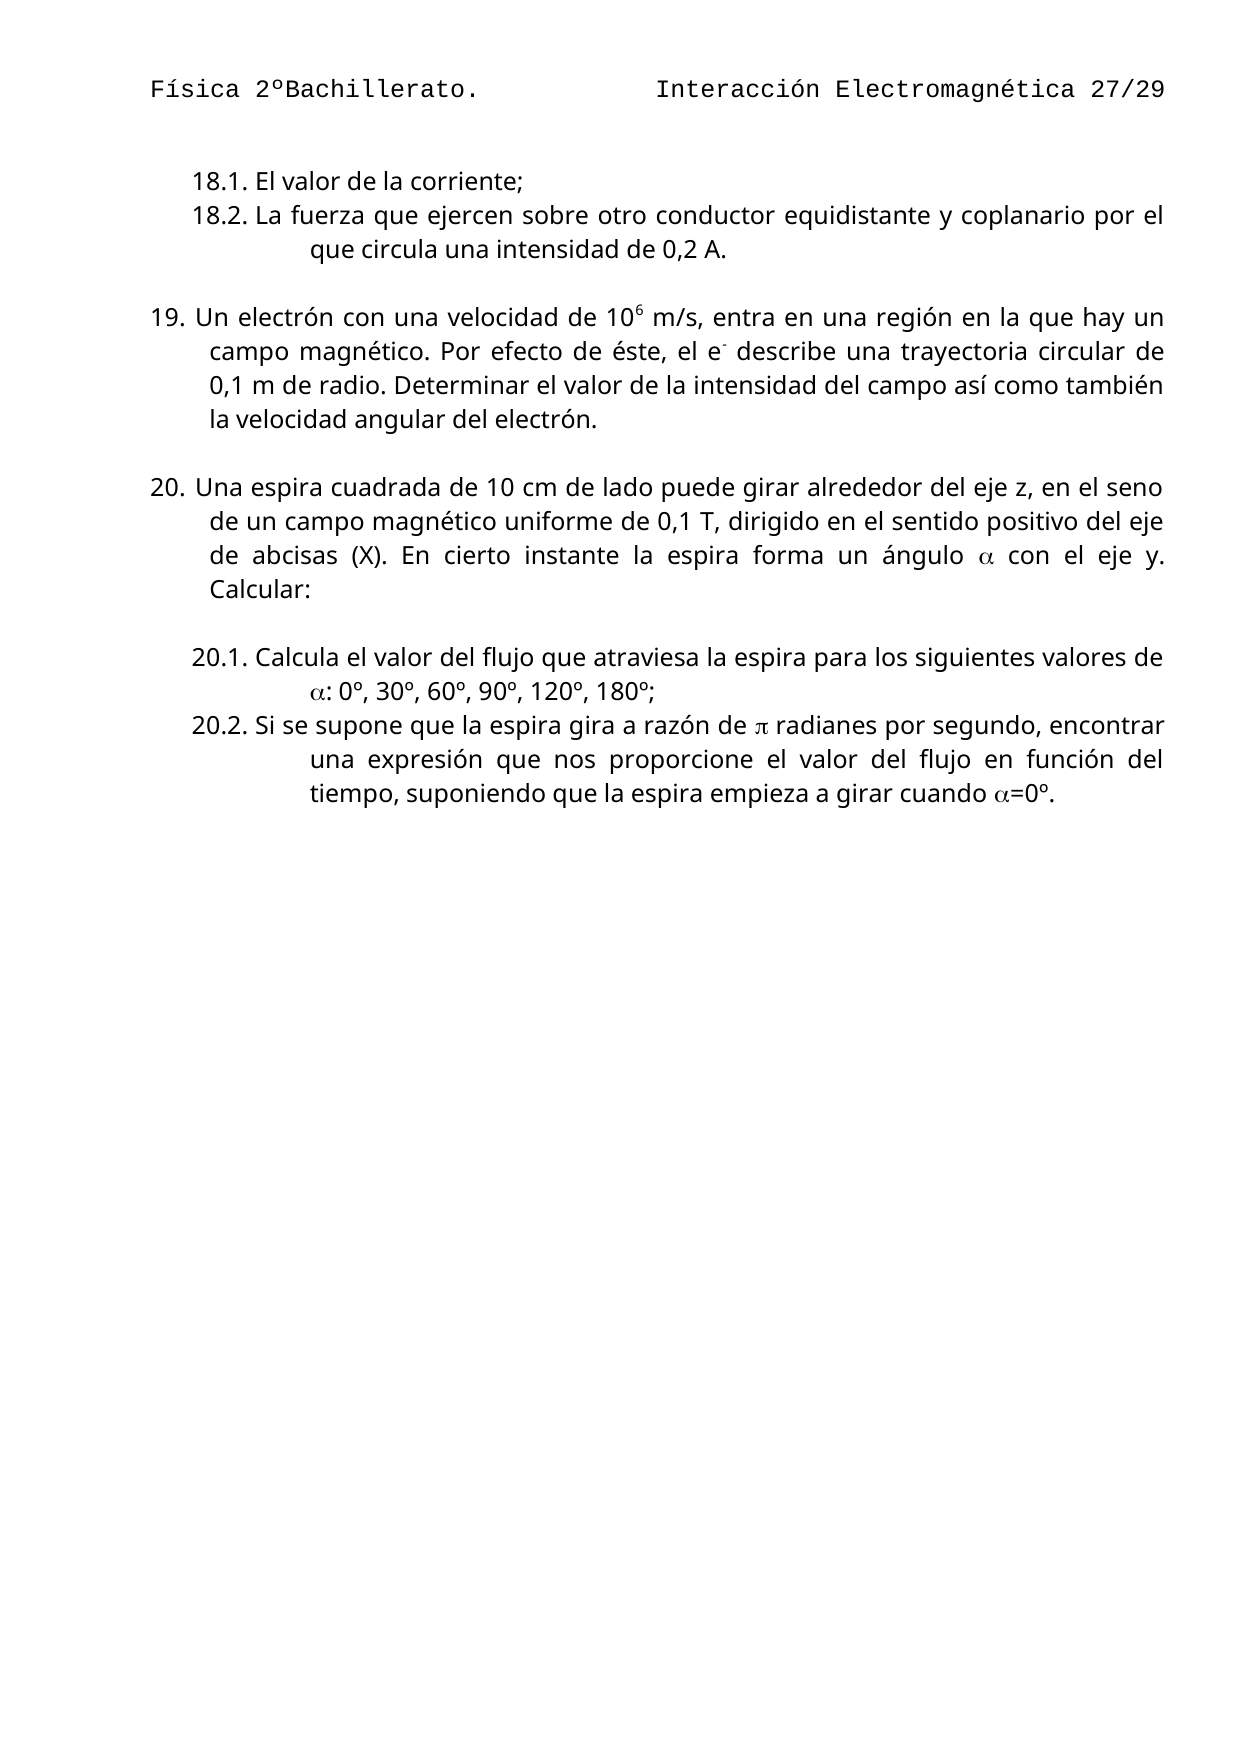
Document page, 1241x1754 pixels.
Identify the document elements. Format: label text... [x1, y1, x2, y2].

list Calcula el valor del flujo que atraviesa la espira para los siguientes valores de : 0º, 30º, 60º, 90º, 120º, 180º; [191, 640, 1165, 708]
list La fuerza que ejercen sobre otro conductor equidistante y coplanario por el que circula una intensidad de 0,2 A. [191, 198, 1165, 266]
list Si se supone que la espira gira a razón de  radianes por segundo, encontrar una expresión que nos proporcione el valor del flujo en función del tiempo, suponiendo que la espira empieza a girar cuando =0º. [191, 708, 1165, 809]
list El valor de la corriente; [191, 164, 1165, 198]
list Una espira cuadrada de 10 cm de lado puede girar alrededor del eje z, en el seno de un campo magnético uniforme de 0,1 T, dirigido en el sentido positivo del eje de abcisas (X). En cierto instante la espira forma un ángulo  con el eje y. Calcular: [150, 470, 1165, 606]
list Un electrón con una velocidad de 106 m/s, entra en una región en la que hay un campo magnético. Por efecto de éste, el e- describe una trayectoria circular de 0,1 m de radio. Determinar el valor de la intensidad del campo así como también la velocidad angular del electrón. [150, 300, 1165, 436]
